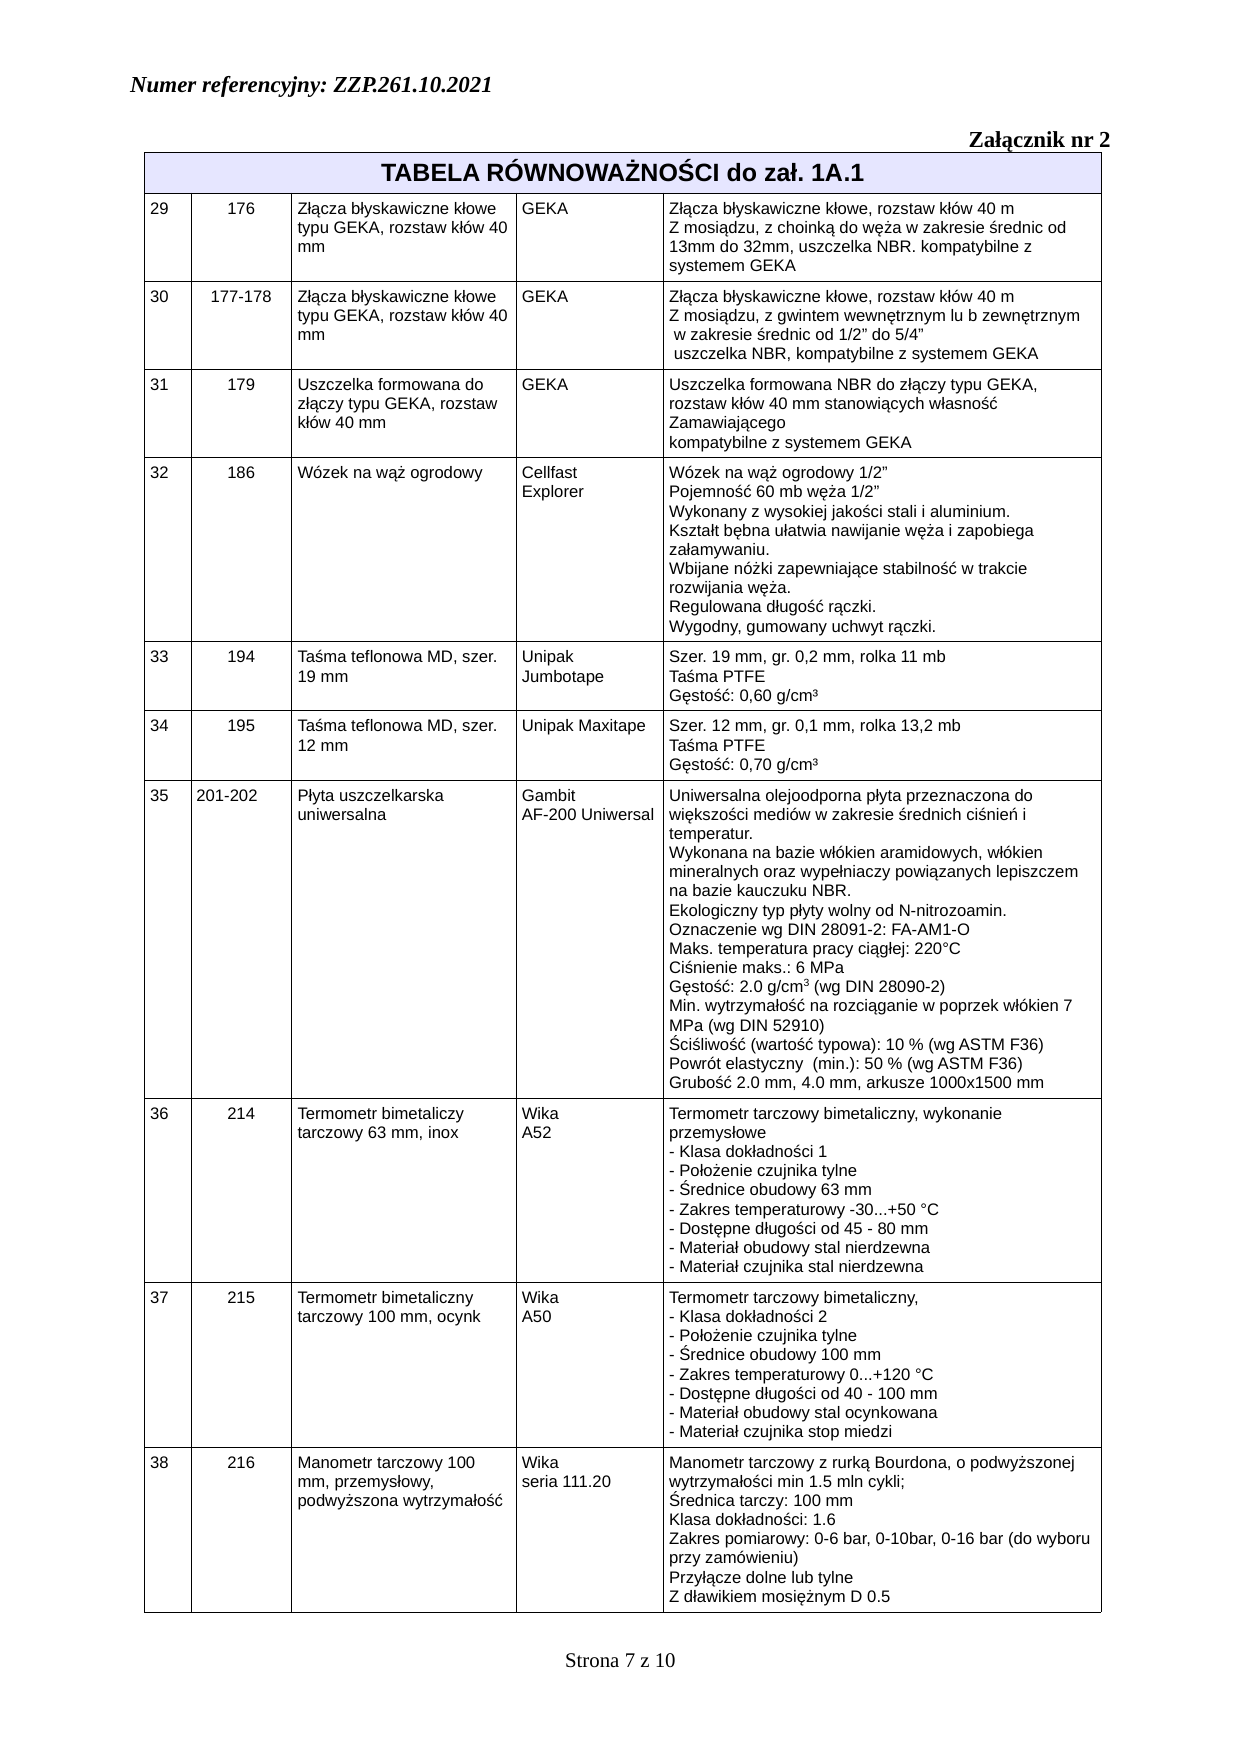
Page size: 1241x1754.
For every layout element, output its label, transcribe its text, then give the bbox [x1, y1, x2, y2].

table_cell Wika A52 [517, 1099, 663, 1282]
table_cell 37 [145, 1283, 191, 1447]
table_cell 201-202 [192, 781, 291, 1098]
table_cell Gambit AF-200 Uniwersal [517, 781, 663, 1098]
table_cell 214 [192, 1099, 291, 1282]
table_cell 186 [192, 458, 291, 641]
table_cell Złącza błyskawiczne kłowe, rozstaw kłów 40 m Z mosiądzu, z choinką do węża w zakresie średnic od 13mm do 32mm, uszczelka NBR. kompatybilne z systemem GEKA [664, 194, 1101, 281]
table_cell 195 [192, 711, 291, 779]
table_cell Złącza błyskawiczne kłowe, rozstaw kłów 40 m Z mosiądzu, z gwintem wewnętrznym lu b zewnętrznym w zakresie średnic od 1/2” do 5/4” uszczelka NBR, kompatybilne z systemem GEKA [664, 282, 1101, 369]
table_cell 194 [192, 642, 291, 710]
table_cell 30 [145, 282, 191, 369]
table_cell Wika seria 111.20 [517, 1448, 663, 1612]
table_cell 216 [192, 1448, 291, 1612]
table_cell Termometr bimetaliczny tarczowy 100 mm, ocynk [292, 1283, 516, 1447]
table_cell Termometr tarczowy bimetaliczny, wykonanie przemysłowe - Klasa dokładności 1 - Położenie czujnika tylne - Średnice obudowy 63 mm - Zakres temperaturowy -30...+50 °C - Dostępne długości od 45 - 80 mm - Materiał obudowy stal nierdzewna - Materiał czujnika stal nierdzewna [664, 1099, 1101, 1282]
table_cell 177-178 [192, 282, 291, 369]
table_cell 179 [192, 370, 291, 457]
table_cell Szer. 12 mm, gr. 0,1 mm, rolka 13,2 mb Taśma PTFE Gęstość: 0,70 g/cm³ [664, 711, 1101, 779]
table_cell 34 [145, 711, 191, 779]
table_cell 36 [145, 1099, 191, 1282]
table_cell Uszczelka formowana do złączy typu GEKA, rozstaw kłów 40 mm [292, 370, 516, 457]
table_cell Termometr tarczowy bimetaliczny, - Klasa dokładności 2 - Położenie czujnika tylne - Średnice obudowy 100 mm - Zakres temperaturowy 0...+120 °C - Dostępne długości od 40 - 100 mm - Materiał obudowy stal ocynkowana - Materiał czujnika stop miedzi [664, 1283, 1101, 1447]
table_cell Termometr bimetaliczy tarczowy 63 mm, inox [292, 1099, 516, 1282]
table_cell Złącza błyskawiczne kłowe typu GEKA, rozstaw kłów 40 mm [292, 194, 516, 281]
table_cell Taśma teflonowa MD, szer. 19 mm [292, 642, 516, 710]
table_cell 38 [145, 1448, 191, 1612]
table_cell Szer. 19 mm, gr. 0,2 mm, rolka 11 mb Taśma PTFE Gęstość: 0,60 g/cm³ [664, 642, 1101, 710]
table_cell Wózek na wąż ogrodowy 1/2” Pojemność 60 mb węża 1/2” Wykonany z wysokiej jakości stali i aluminium. Kształt bębna ułatwia nawijanie węża i zapobiega załamywaniu. Wbijane nóżki zapewniające stabilność w trakcie rozwijania węża. Regulowana długość rączki. Wygodny, gumowany uchwyt rączki. [664, 458, 1101, 641]
table_cell Unipak Maxitape [517, 711, 663, 779]
table_cell Złącza błyskawiczne kłowe typu GEKA, rozstaw kłów 40 mm [292, 282, 516, 369]
table_cell 29 [145, 194, 191, 281]
table_cell 215 [192, 1283, 291, 1447]
table_cell 32 [145, 458, 191, 641]
table_cell 35 [145, 781, 191, 1098]
table_cell Płyta uszczelkarska uniwersalna [292, 781, 516, 1098]
table_cell Cellfast Explorer [517, 458, 663, 641]
table_cell Uniwersalna olejoodporna płyta przeznaczona do większości mediów w zakresie średnich ciśnień i temperatur. Wykonana na bazie włókien aramidowych, włókien mineralnych oraz wypełniaczy powiązanych lepiszczem na bazie kauczuku NBR. Ekologiczny typ płyty wolny od N-nitrozoamin. Oznaczenie wg DIN 28091-2: FA-AM1-O Maks. temperatura pracy ciągłej: 220°C Ciśnienie maks.: 6 MPa Gęstość: 2.0 g/cm3 (wg DIN 28090-2) Min. wytrzymałość na rozciąganie w poprzek włókien 7 MPa (wg DIN 52910) Ściśliwość (wartość typowa): 10 % (wg ASTM F36) Powrót elastyczny (min.): 50 % (wg ASTM F36) Grubość 2.0 mm, 4.0 mm, arkusze 1000x1500 mm [664, 781, 1101, 1098]
table_cell Taśma teflonowa MD, szer. 12 mm [292, 711, 516, 779]
table_cell 33 [145, 642, 191, 710]
table_cell GEKA [517, 194, 663, 281]
table_cell Wika A50 [517, 1283, 663, 1447]
table_cell 176 [192, 194, 291, 281]
table_cell 31 [145, 370, 191, 457]
table_cell Unipak Jumbotape [517, 642, 663, 710]
table_cell GEKA [517, 370, 663, 457]
table_cell Manometr tarczowy 100 mm, przemysłowy, podwyższona wytrzymałość [292, 1448, 516, 1612]
table_cell Manometr tarczowy z rurką Bourdona, o podwyższonej wytrzymałości min 1.5 mln cykli; Średnica tarczy: 100 mm Klasa dokładności: 1.6 Zakres pomiarowy: 0-6 bar, 0-10bar, 0-16 bar (do wyboru przy zamówieniu) Przyłącze dolne lub tylne Z dławikiem mosiężnym D 0.5 [664, 1448, 1101, 1612]
table_cell Uszczelka formowana NBR do złączy typu GEKA, rozstaw kłów 40 mm stanowiących własność Zamawiającego kompatybilne z systemem GEKA [664, 370, 1101, 457]
table_cell GEKA [517, 282, 663, 369]
table_header TABELA RÓWNOWAŻNOŚCI do zał. 1A.1 [145, 153, 1101, 193]
table_cell Wózek na wąż ogrodowy [292, 458, 516, 641]
